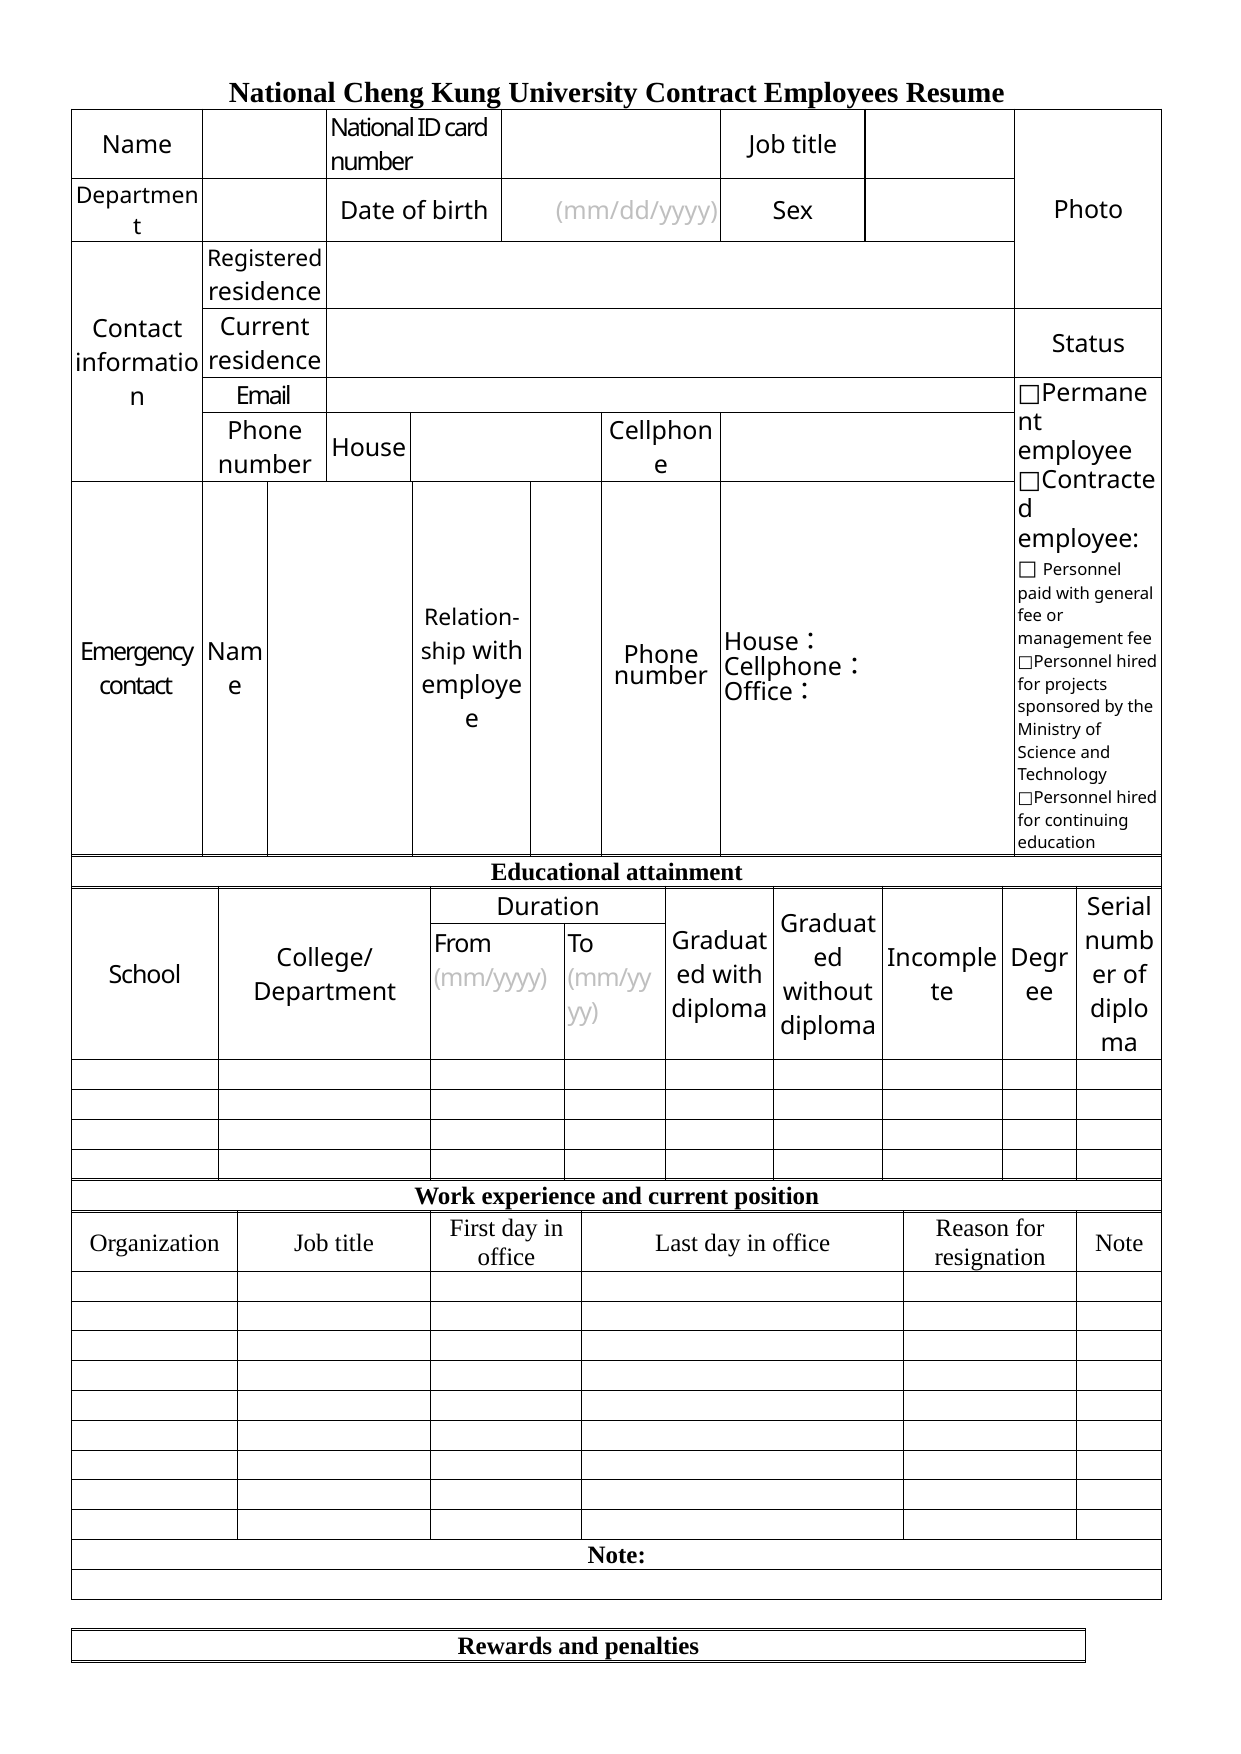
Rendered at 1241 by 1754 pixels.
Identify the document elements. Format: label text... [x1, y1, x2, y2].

table_cell [203, 110, 326, 178]
table_cell [582, 1302, 903, 1330]
table_cell [72, 1150, 218, 1178]
table_cell Relation-ship with employee [413, 482, 530, 854]
table_cell [72, 1510, 237, 1539]
table_cell [904, 1302, 1076, 1330]
table_cell Incomplete [883, 889, 1002, 1059]
table_cell Degree [1003, 889, 1076, 1059]
table_cell [72, 1060, 218, 1089]
table_cell [1077, 1060, 1161, 1089]
table_cell [1077, 1150, 1161, 1178]
table_cell Status [1015, 309, 1161, 377]
table_cell [238, 1421, 430, 1449]
table_cell Department [72, 179, 202, 241]
table_cell [582, 1391, 903, 1420]
table_cell Duration [431, 889, 665, 923]
table_cell Organization [72, 1213, 237, 1271]
table_cell Sex [721, 179, 864, 241]
table_cell [238, 1391, 430, 1420]
table_cell [774, 1120, 882, 1148]
table_cell [531, 482, 601, 854]
table_cell [1077, 1331, 1161, 1360]
table_cell [866, 110, 1014, 178]
table_cell [904, 1391, 1076, 1420]
table_cell [431, 1361, 581, 1390]
table_cell [904, 1331, 1076, 1360]
table_cell [327, 378, 1014, 412]
table_cell [582, 1451, 903, 1479]
table_cell First day in office [431, 1213, 581, 1271]
table_cell [72, 1391, 237, 1420]
table_cell [666, 1120, 773, 1148]
table_cell [666, 1150, 773, 1178]
table_cell Note [1077, 1213, 1161, 1271]
table_cell [904, 1480, 1076, 1509]
table_header National Cheng Kung University Contract Employees Resume [72, 75, 1162, 108]
table_header Rewards and penalties [72, 1631, 1085, 1660]
table_cell [72, 1451, 237, 1479]
table_cell [774, 1150, 882, 1178]
table_cell [431, 1451, 581, 1479]
table_cell School [72, 889, 218, 1059]
table_cell [666, 1090, 773, 1119]
table_cell [411, 413, 601, 481]
table_cell [238, 1480, 430, 1509]
table_cell [431, 1331, 581, 1360]
table_cell [904, 1421, 1076, 1449]
table_cell Job title [238, 1213, 430, 1271]
table_cell [883, 1090, 1002, 1119]
table_cell Current residence [203, 309, 326, 377]
table_cell [431, 1090, 564, 1119]
table_cell [904, 1510, 1076, 1539]
table_cell [565, 1060, 665, 1089]
table_cell Emergency contact [72, 482, 202, 854]
table_cell [238, 1272, 430, 1301]
table_cell [72, 1302, 237, 1330]
table_cell Cellphone [602, 413, 720, 481]
table_cell Email [203, 378, 326, 412]
table_cell [327, 242, 1014, 308]
table_cell [203, 179, 326, 241]
table_cell [431, 1150, 564, 1178]
table_cell [238, 1451, 430, 1479]
table_cell [219, 1120, 430, 1148]
table_cell [72, 1421, 237, 1449]
table_cell [219, 1090, 430, 1119]
table_cell [238, 1302, 430, 1330]
table_cell Note: [72, 1540, 1161, 1569]
table_cell [1077, 1090, 1161, 1119]
table_cell Graduated with diploma [666, 889, 773, 1059]
table_cell [431, 1302, 581, 1330]
table_cell Phone number [203, 413, 326, 481]
table_cell [904, 1272, 1076, 1301]
table_cell [431, 1480, 581, 1509]
table_cell [883, 1060, 1002, 1089]
table_cell [431, 1272, 581, 1301]
table_cell [582, 1421, 903, 1449]
table_cell [565, 1090, 665, 1119]
table_cell [502, 110, 720, 178]
table_cell (mm/dd/yyyy) [502, 179, 720, 241]
table_cell Phone number [602, 482, 720, 854]
table_cell Name [203, 482, 267, 854]
table_cell [268, 482, 412, 854]
table_cell [1077, 1302, 1161, 1330]
table_cell [431, 1391, 581, 1420]
table_cell [565, 1120, 665, 1148]
table_cell [582, 1510, 903, 1539]
table_cell [219, 1150, 430, 1178]
table_cell House： Cellphone： Office： [721, 482, 1014, 854]
table_cell [1003, 1150, 1076, 1178]
table_cell [1003, 1060, 1076, 1089]
table_cell [72, 1120, 218, 1148]
table_cell [774, 1060, 882, 1089]
table_cell [72, 1570, 1161, 1598]
table_cell [72, 1090, 218, 1119]
table_cell [904, 1451, 1076, 1479]
table_cell [1077, 1361, 1161, 1390]
table_cell Photo [1015, 110, 1161, 308]
table_cell [72, 1361, 237, 1390]
table_cell [565, 1150, 665, 1178]
table_cell [774, 1090, 882, 1119]
table_cell [238, 1510, 430, 1539]
table_cell National ID card number [327, 110, 501, 178]
table_cell [866, 179, 1014, 241]
table_cell [72, 1480, 237, 1509]
table_cell To (mm/yyyy) [565, 924, 665, 1059]
table_cell From (mm/yyyy) [431, 924, 564, 1059]
table_cell [1077, 1480, 1161, 1509]
table_cell [582, 1331, 903, 1360]
table_cell [582, 1272, 903, 1301]
table_cell [431, 1421, 581, 1449]
table_cell [582, 1480, 903, 1509]
table_cell Job title [721, 110, 864, 178]
table_cell [582, 1361, 903, 1390]
table_cell [883, 1120, 1002, 1148]
table_cell [1003, 1120, 1076, 1148]
table_cell [431, 1120, 564, 1148]
table_cell Name [72, 110, 202, 178]
table_cell Registered residence [203, 242, 326, 308]
table_cell [238, 1331, 430, 1360]
table_cell □Permanent employee □Contracted employee: □ Personnel paid with general fee or management fee □Personnel hired for projects sponsored by the Ministry of Science and Technology □Personnel hired for continuing education [1015, 378, 1161, 854]
table_cell Graduated without diploma [774, 889, 882, 1059]
table_cell [883, 1150, 1002, 1178]
table_cell [72, 1331, 237, 1360]
table_cell [904, 1361, 1076, 1390]
table_cell [1077, 1451, 1161, 1479]
table_cell College/Department [219, 889, 430, 1059]
table_cell [666, 1060, 773, 1089]
table_cell [431, 1510, 581, 1539]
table_cell [1077, 1510, 1161, 1539]
table_cell Work experience and current position [72, 1181, 1161, 1210]
table_cell [238, 1361, 430, 1390]
table_cell Serial number of diploma [1077, 889, 1161, 1059]
table_cell [1003, 1090, 1076, 1119]
table_cell Contact information [72, 242, 202, 481]
table_cell [219, 1060, 430, 1089]
table_cell Educational attainment [72, 857, 1161, 886]
table_cell [431, 1060, 564, 1089]
table_cell House [327, 413, 410, 481]
table_cell Reason for resignation [904, 1213, 1076, 1271]
table_cell [721, 413, 1014, 481]
table_cell [1077, 1421, 1161, 1449]
table_cell Last day in office [582, 1213, 903, 1271]
table_cell [1077, 1120, 1161, 1148]
table_cell Date of birth [327, 179, 501, 241]
table_cell [327, 309, 1014, 377]
table_cell [1077, 1391, 1161, 1420]
table_cell [72, 1272, 237, 1301]
table_cell [1077, 1272, 1161, 1301]
